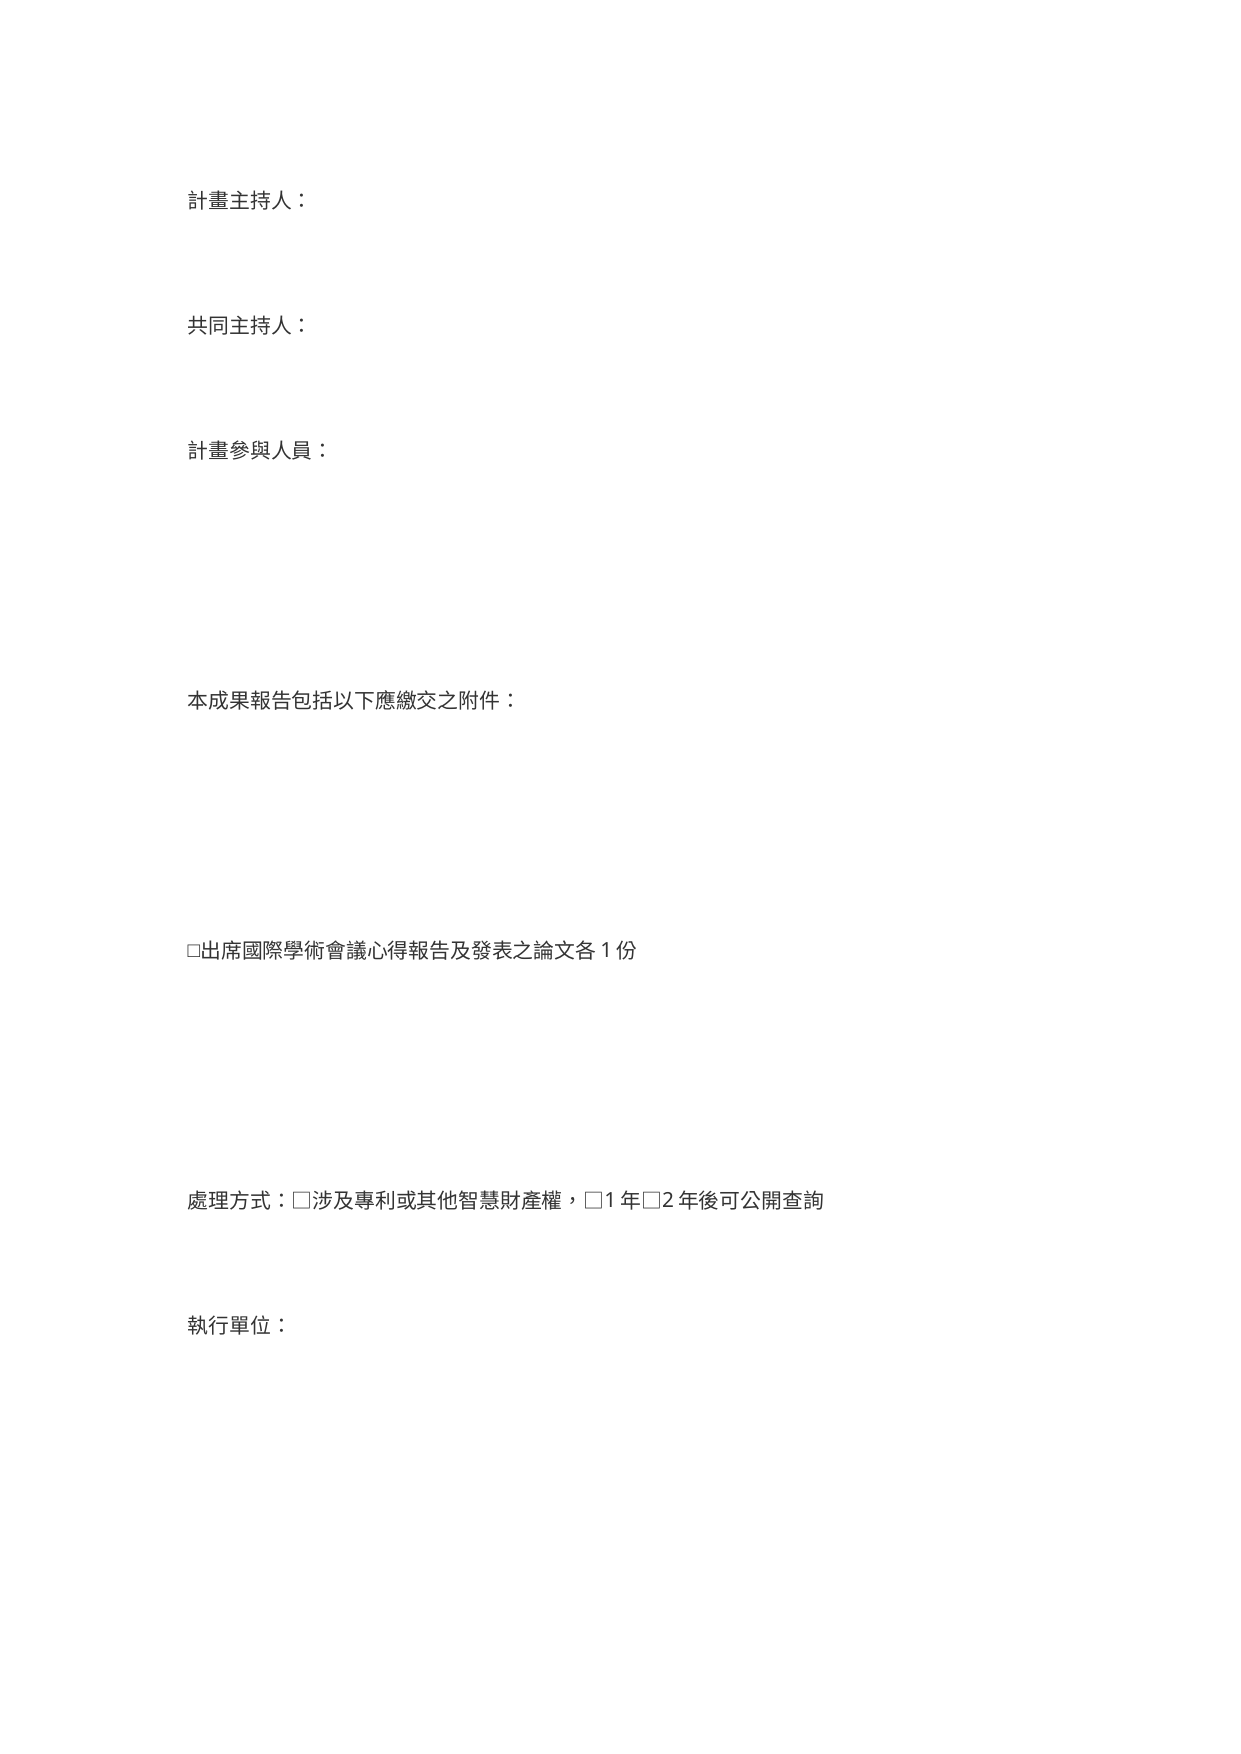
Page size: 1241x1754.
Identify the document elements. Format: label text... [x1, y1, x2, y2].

text □出席國際學術會議心得報告及發表之論文各1份 [187, 908, 1053, 971]
text 本成果報告包括以下應繳交之附件： [187, 658, 1053, 721]
text 計畫主持人： [187, 158, 1053, 221]
text 共同主持人： [187, 283, 1053, 346]
text 執行單位： [187, 1283, 1053, 1346]
text 處理方式：□涉及專利或其他智慧財產權，□1年□2年後可公開查詢 [187, 1158, 1053, 1221]
text 計畫參與人員： [187, 408, 1053, 471]
